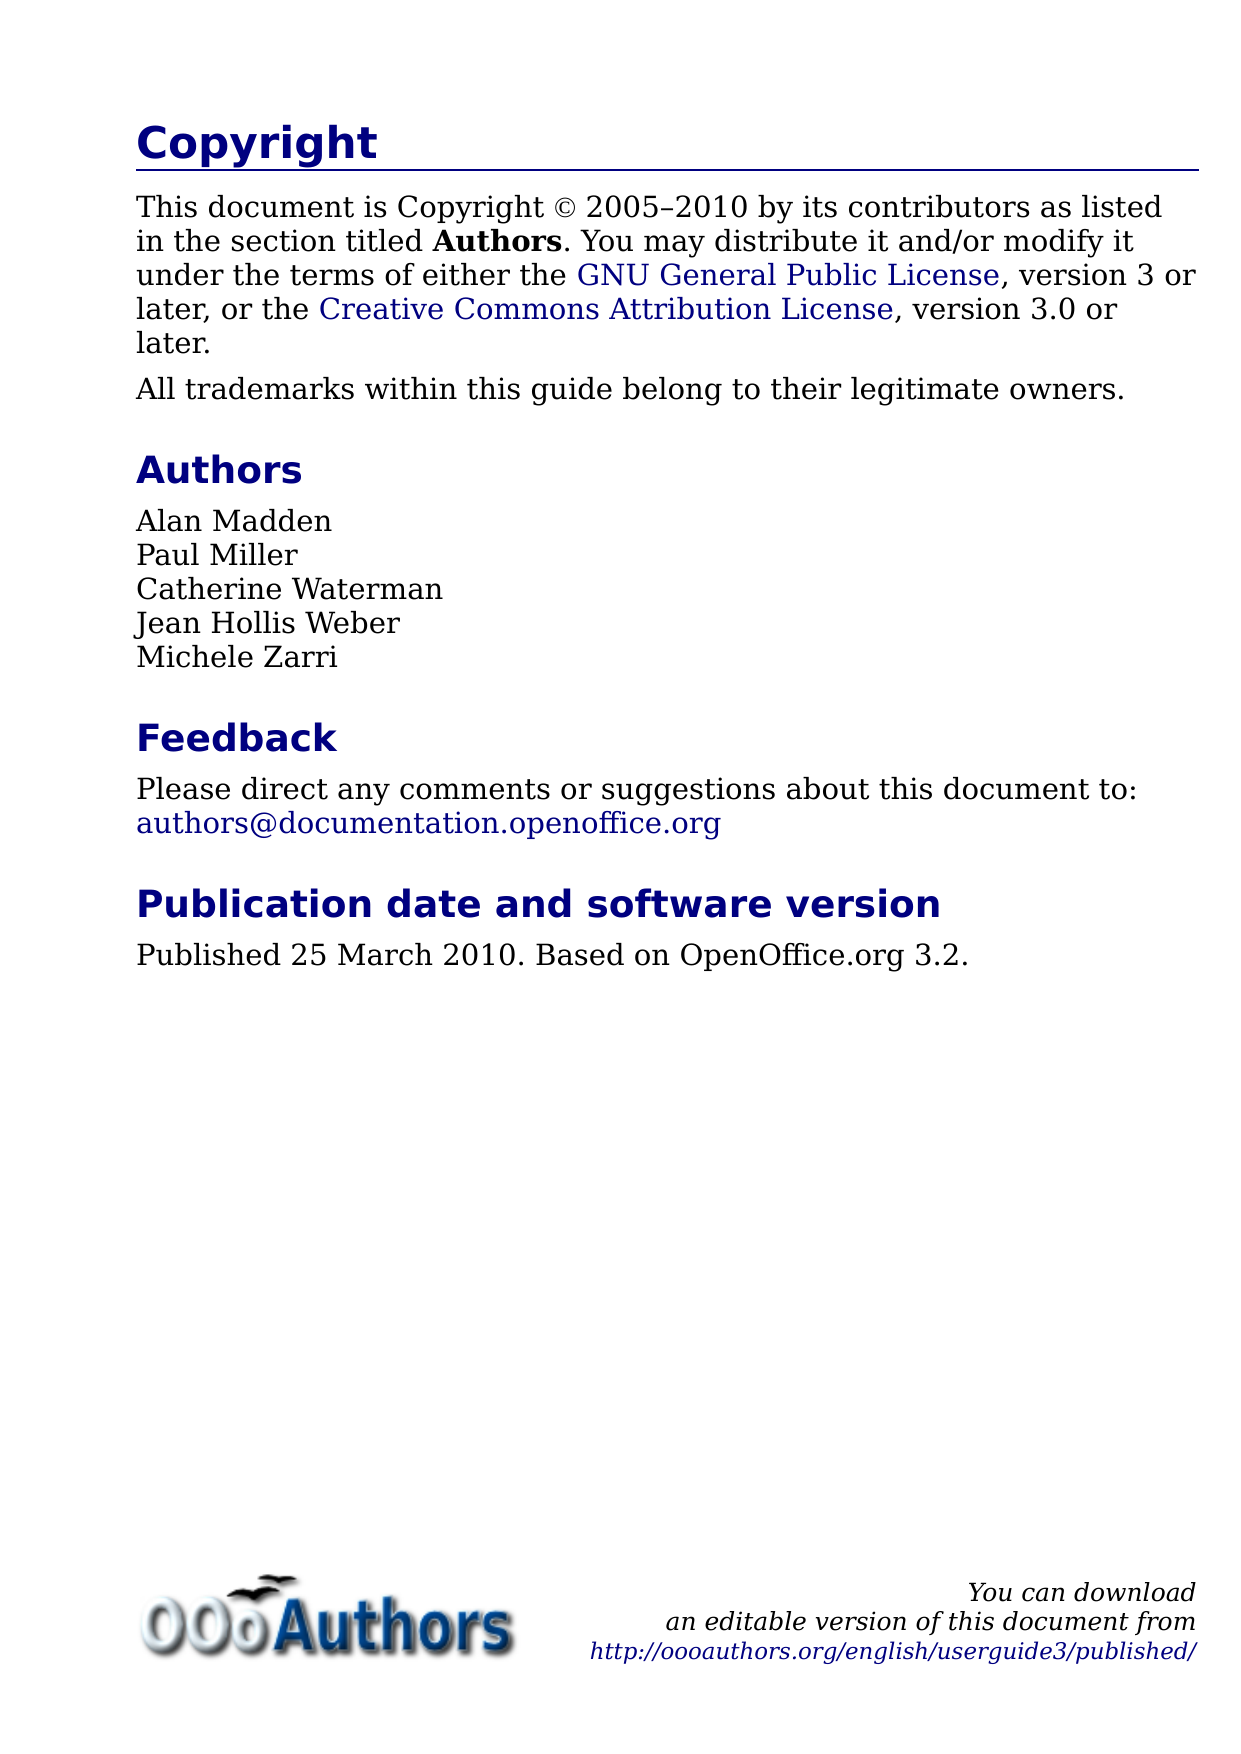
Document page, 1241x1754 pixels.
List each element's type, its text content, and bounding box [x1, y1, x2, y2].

subtitle Copyright [136, 118, 1199, 169]
picture [136, 1568, 522, 1665]
text Authors [136, 449, 1199, 492]
text Feedback [136, 716, 1199, 760]
text Publication date and software version [136, 882, 1199, 926]
text All trademarks within this guide belong to their legitimate owners. [136, 373, 1199, 407]
text This document is Copyright © 2005–2010 by its contributors as listed in the section titled Authors. You may distribute it and/or modify it under the terms of either the GNU General Public License, version 3 or later, or the Creative Commons Attribution License, version 3.0 or later. [136, 190, 1199, 360]
text Alan Madden Paul Miller Catherine Waterman Jean Hollis Weber Michele Zarri [136, 505, 1199, 674]
text Published 25 March 2010. Based on OpenOffice.org 3.2. [136, 938, 1199, 972]
text Please direct any comments or suggestions about this document to: authors@documentation.openoffice.org [136, 772, 1199, 840]
